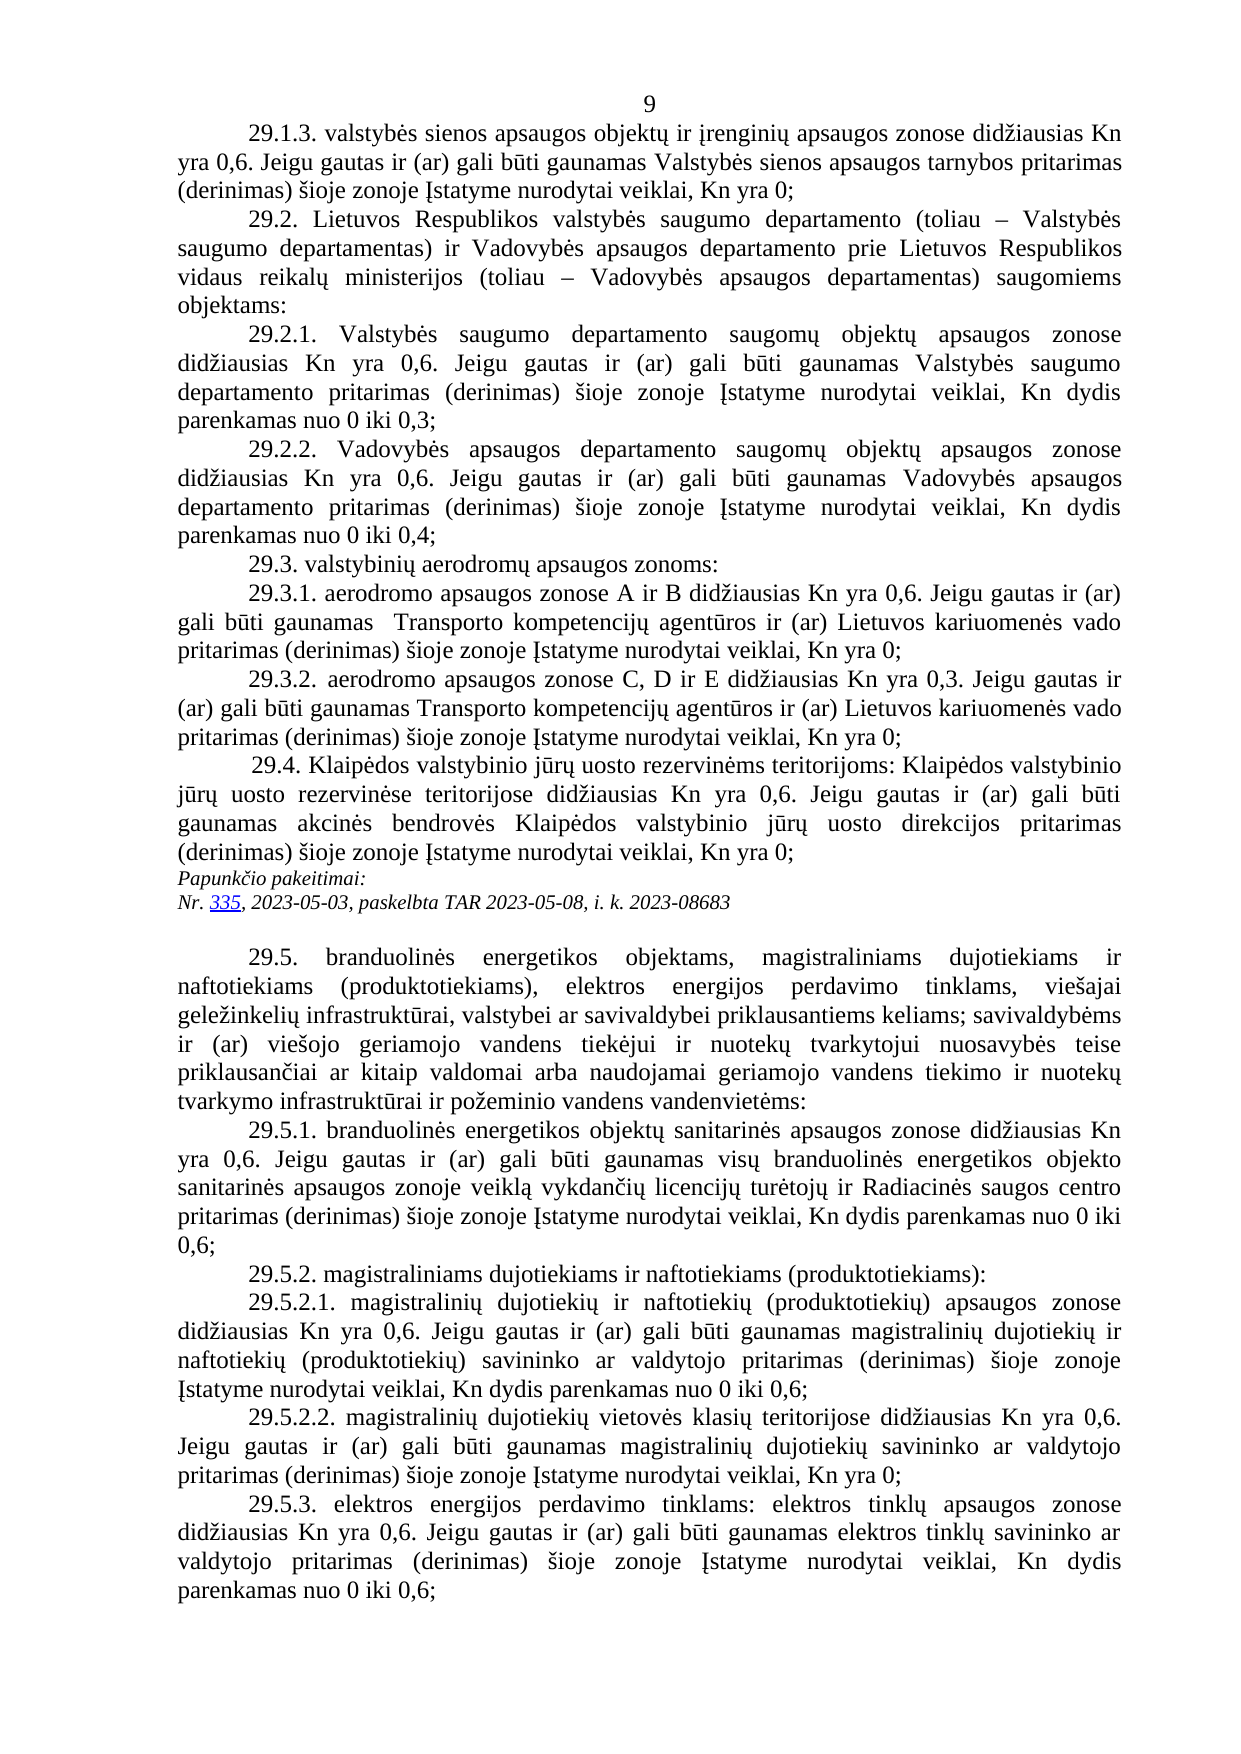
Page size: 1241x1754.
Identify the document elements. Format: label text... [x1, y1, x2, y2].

text 29.2.2. Vadovybės apsaugos departamento saugomų objektų apsaugos zonose didžiausias Kn yra 0,6. Jeigu gautas ir (ar) gali būti gaunamas Vadovybės apsaugos departamento pritarimas (derinimas) šioje zonoje Įstatyme nurodytai veiklai, Kn dydis parenkamas nuo 0 iki 0,4; [177, 434, 1122, 549]
text 29.3. valstybinių aerodromų apsaugos zonoms: [177, 549, 1122, 578]
text 29.2. Lietuvos Respublikos valstybės saugumo departamento (toliau – Valstybės saugumo departamentas) ir Vadovybės apsaugos departamento prie Lietuvos Respublikos vidaus reikalų ministerijos (toliau – Vadovybės apsaugos departamentas) saugomiems objektams: [177, 204, 1122, 319]
text 29.5. branduolinės energetikos objektams, magistraliniams dujotiekiams ir naftotiekiams (produktotiekiams), elektros energijos perdavimo tinklams, viešajai geležinkelių infrastruktūrai, valstybei ar savivaldybei priklausantiems keliams; savivaldybėms ir (ar) viešojo geriamojo vandens tiekėjui ir nuotekų tvarkytojui nuosavybės teise priklausančiai ar kitaip valdomai arba naudojamai geriamojo vandens tiekimo ir nuotekų tvarkymo infrastruktūrai ir požeminio vandens vandenvietėms: [177, 942, 1122, 1115]
text 29.3.1. aerodromo apsaugos zonose A ir B didžiausias Kn yra 0,6. Jeigu gautas ir (ar) gali būti gaunamas Transporto kompetencijų agentūros ir (ar) Lietuvos kariuomenės vado pritarimas (derinimas) šioje zonoje Įstatyme nurodytai veiklai, Kn yra 0; [177, 578, 1122, 664]
text 29.5.2.1. magistralinių dujotiekių ir naftotiekių (produktotiekių) apsaugos zonose didžiausias Kn yra 0,6. Jeigu gautas ir (ar) gali būti gaunamas magistralinių dujotiekių ir naftotiekių (produktotiekių) savininko ar valdytojo pritarimas (derinimas) šioje zonoje Įstatyme nurodytai veiklai, Kn dydis parenkamas nuo 0 iki 0,6; [177, 1287, 1122, 1402]
text 29.5.2. magistraliniams dujotiekiams ir naftotiekiams (produktotiekiams): [177, 1259, 1122, 1287]
text 29.5.3. elektros energijos perdavimo tinklams: elektros tinklų apsaugos zonose didžiausias Kn yra 0,6. Jeigu gautas ir (ar) gali būti gaunamas elektros tinklų savininko ar valdytojo pritarimas (derinimas) šioje zonoje Įstatyme nurodytai veiklai, Kn dydis parenkamas nuo 0 iki 0,6; [177, 1489, 1122, 1604]
text 29.2.1. Valstybės saugumo departamento saugomų objektų apsaugos zonose didžiausias Kn yra 0,6. Jeigu gautas ir (ar) gali būti gaunamas Valstybės saugumo departamento pritarimas (derinimas) šioje zonoje Įstatyme nurodytai veiklai, Kn dydis parenkamas nuo 0 iki 0,3; [177, 319, 1122, 434]
text 29.4. Klaipėdos valstybinio jūrų uosto rezervinėms teritorijoms: Klaipėdos valstybinio jūrų uosto rezervinėse teritorijose didžiausias Kn yra 0,6. Jeigu gautas ir (ar) gali būti gaunamas akcinės bendrovės Klaipėdos valstybinio jūrų uosto direkcijos pritarimas (derinimas) šioje zonoje Įstatyme nurodytai veiklai, Kn yra 0; [177, 751, 1122, 866]
text 29.5.2.2. magistralinių dujotiekių vietovės klasių teritorijose didžiausias Kn yra 0,6. Jeigu gautas ir (ar) gali būti gaunamas magistralinių dujotiekių savininko ar valdytojo pritarimas (derinimas) šioje zonoje Įstatyme nurodytai veiklai, Kn yra 0; [177, 1402, 1122, 1489]
text Nr. 335, 2023-05-03, paskelbta TAR 2023-05-08, i. k. 2023-08683 [177, 890, 1122, 914]
text 29.5.1. branduolinės energetikos objektų sanitarinės apsaugos zonose didžiausias Kn yra 0,6. Jeigu gautas ir (ar) gali būti gaunamas visų branduolinės energetikos objekto sanitarinės apsaugos zonoje veiklą vykdančių licencijų turėtojų ir Radiacinės saugos centro pritarimas (derinimas) šioje zonoje Įstatyme nurodytai veiklai, Kn dydis parenkamas nuo 0 iki 0,6; [177, 1115, 1122, 1259]
text Papunkčio pakeitimai: [177, 866, 1122, 890]
text 29.1.3. valstybės sienos apsaugos objektų ir įrenginių apsaugos zonose didžiausias Kn yra 0,6. Jeigu gautas ir (ar) gali būti gaunamas Valstybės sienos apsaugos tarnybos pritarimas (derinimas) šioje zonoje Įstatyme nurodytai veiklai, Kn yra 0; [177, 118, 1122, 204]
text 29.3.2. aerodromo apsaugos zonose C, D ir E didžiausias Kn yra 0,3. Jeigu gautas ir (ar) gali būti gaunamas Transporto kompetencijų agentūros ir (ar) Lietuvos kariuomenės vado pritarimas (derinimas) šioje zonoje Įstatyme nurodytai veiklai, Kn yra 0; [177, 664, 1122, 751]
